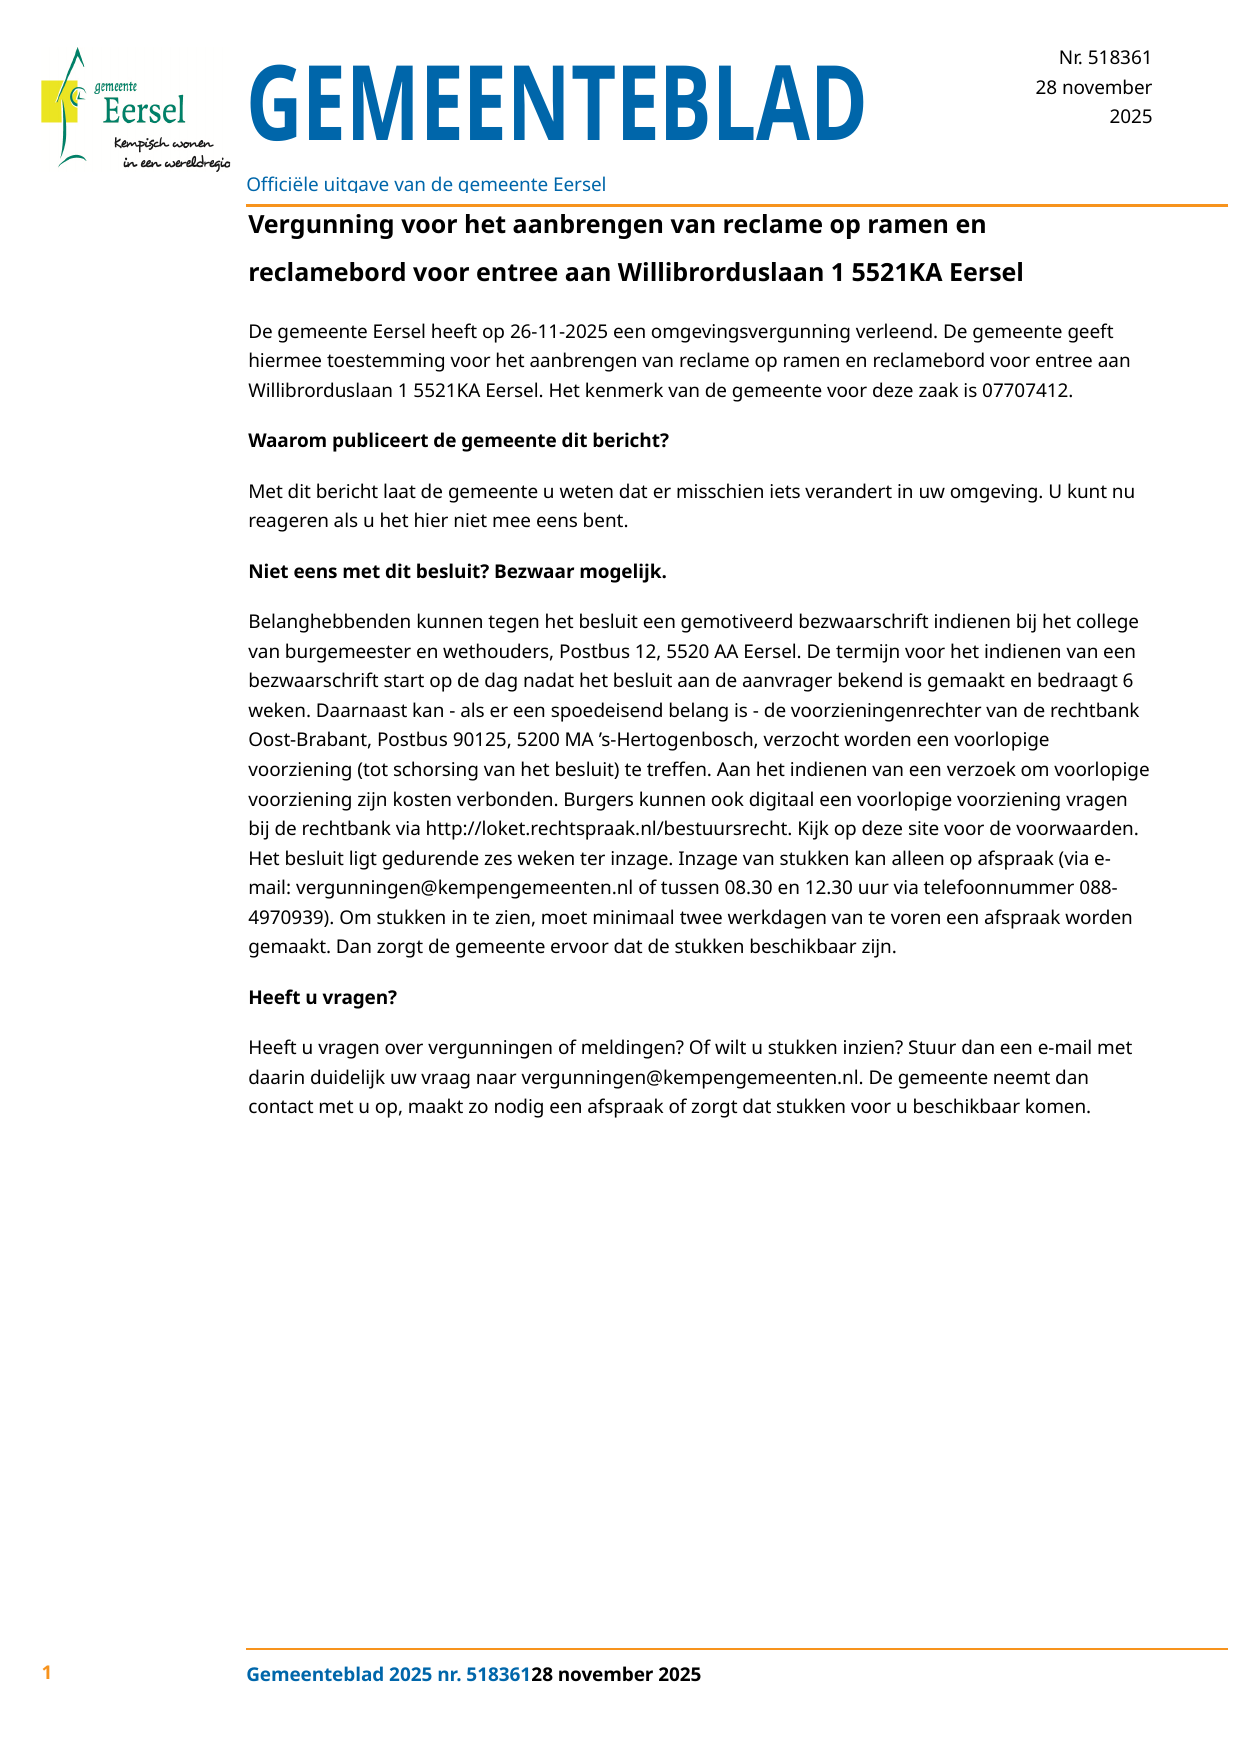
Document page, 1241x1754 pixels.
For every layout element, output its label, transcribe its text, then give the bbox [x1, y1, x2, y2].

text Heeft u vragen? [248, 984, 1152, 1010]
text Vergunning voor het aanbrengen van reclame op ramen en reclamebord voor entree aan Willibrorduslaan 1 5521KA Eersel [248, 207, 1152, 288]
text Waarom publiceert de gemeente dit bericht? [248, 427, 1152, 453]
picture [41, 47, 231, 172]
text Belanghebbenden kunnen tegen het besluit een gemotiveerd bezwaarschrift indienen bij het college van burgemeester en wethouders, Postbus 12, 5520 AA Eersel. De termijn voor het indienen van een bezwaarschrift start op de dag nadat het besluit aan de aanvrager bekend is gemaakt en bedraagt 6 weken. Daarnaast kan - als er een spoedeisend belang is - de voorzieningenrechter van de rechtbank Oost-Brabant, Postbus 90125, 5200 MA ’s-Hertogenbosch, verzocht worden een voorlopige voorziening (tot schorsing van het besluit) te treffen. Aan het indienen van een verzoek om voorlopige voorziening zijn kosten verbonden. Burgers kunnen ook digitaal een voorlopige voorziening vragen bij de rechtbank via http://loket.rechtspraak.nl/bestuursrecht. Kijk op deze site voor de voorwaarden. Het besluit ligt gedurende zes weken ter inzage. Inzage van stukken kan alleen op afspraak (via e-mail: vergunningen@kempengemeenten.nl of tussen 08.30 en 12.30 uur via telefoonnummer 088-4970939). Om stukken in te zien, moet minimaal twee werkdagen van te voren een afspraak worden gemaakt. Dan zorgt de gemeente ervoor dat de stukken beschikbaar zijn. [248, 608, 1152, 959]
text Niet eens met dit besluit? Bezwaar mogelijk. [248, 558, 1152, 584]
text Met dit bericht laat de gemeente u weten dat er misschien iets verandert in uw omgeving. U kunt nu reageren als u het hier niet mee eens bent. [248, 478, 1152, 533]
text De gemeente Eersel heeft op 26-11-2025 een omgevingsvergunning verleend. De gemeente geeft hiermee toestemming voor het aanbrengen van reclame op ramen en reclamebord voor entree aan Willibrorduslaan 1 5521KA Eersel. Het kenmerk van de gemeente voor deze zaak is 07707412. [248, 318, 1152, 403]
text Heeft u vragen over vergunningen of meldingen? Of wilt u stukken inzien? Stuur dan een e-mail met daarin duidelijk uw vraag naar vergunningen@kempengemeenten.nl. De gemeente neemt dan contact met u op, maakt zo nodig een afspraak of zorgt dat stukken voor u beschikbaar komen. [248, 1034, 1152, 1119]
